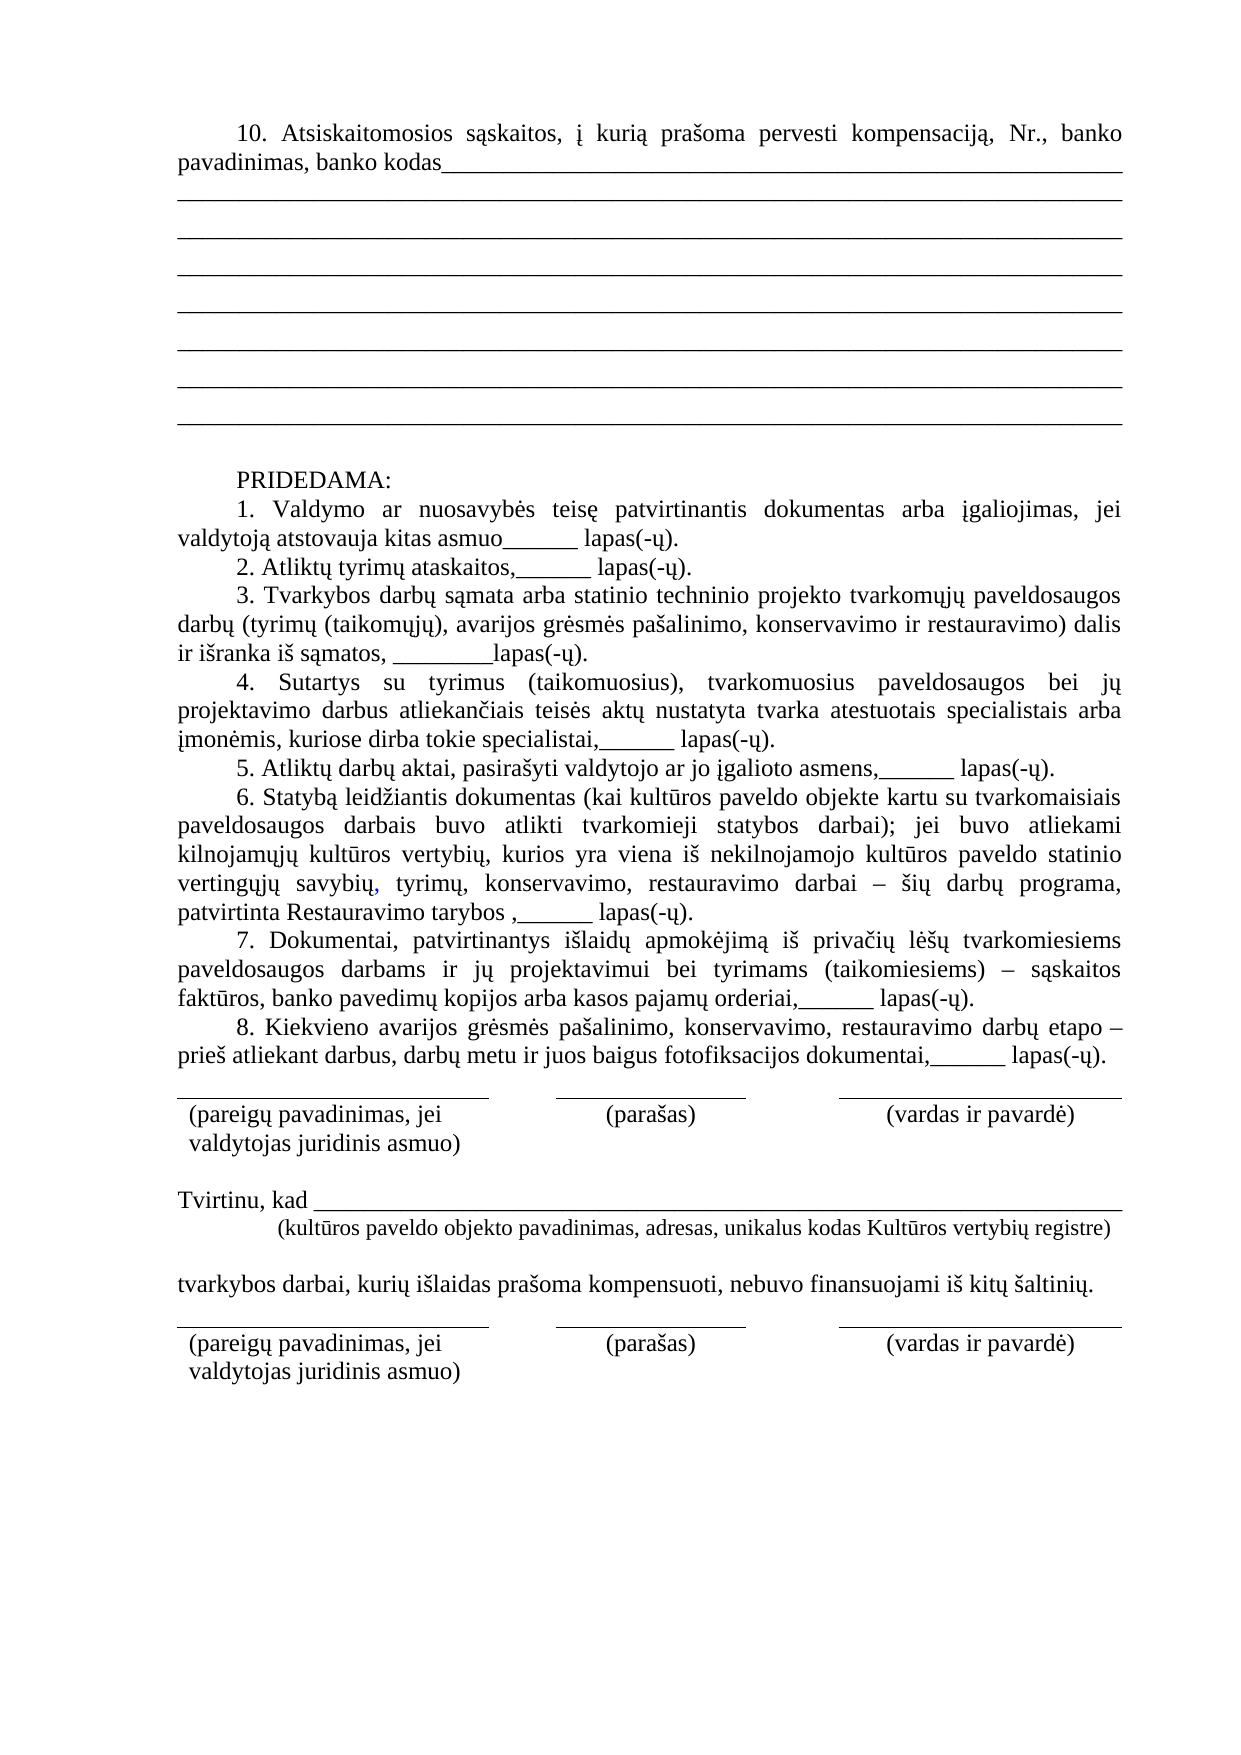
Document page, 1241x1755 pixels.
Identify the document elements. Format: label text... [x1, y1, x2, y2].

text Tvirtinu, kad [177, 1185, 1122, 1214]
text 1. Valdymo ar nuosavybės teisę patvirtinantis dokumentas arba įgaliojimas, jei valdytoją atstovauja kitas asmuo______ lapas(-ų). [177, 494, 1122, 552]
table_header [489, 1327, 556, 1414]
text [177, 239, 1122, 250]
text [177, 351, 1122, 362]
text _ [177, 250, 1122, 275]
text [177, 276, 1122, 287]
text 4. Sutartys su tyrimus (taikomuosius), tvarkomuosius paveldosaugos bei jų projektavimo darbus atliekančiais teisės aktų nustatyta tvarka atestuotais specialistais arba įmonėmis, kuriose dirba tokie specialistai,______ lapas(-ų). [177, 667, 1122, 753]
text [177, 388, 1122, 399]
text 7. Dokumentai, patvirtinantys išlaidų apmokėjimą iš privačių lėšų tvarkomiesiems paveldosaugos darbams ir jų projektavimui bei tyrimams (taikomiesiems) – sąskaitos faktūros, banko pavedimų kopijos arba kasos pajamų orderiai,______ lapas(-ų). [177, 925, 1122, 1012]
table_header (parašas) [556, 1328, 746, 1414]
table_header [489, 1098, 556, 1156]
table_header (pareigų pavadinimas, jei valdytojas juridinis asmuo) [177, 1328, 488, 1414]
text [177, 425, 1122, 437]
table_header [746, 1327, 838, 1414]
text 6. Statybą leidžiantis dokumentas (kai kultūros paveldo objekte kartu su tvarkomaisiais paveldosaugos darbais buvo atlikti tvarkomieji statybos darbai); jei buvo atliekami kilnojamųjų kultūros vertybių, kurios yra viena iš nekilnojamojo kultūros paveldo statinio vertingųjų savybių, tyrimų, konservavimo, restauravimo darbai – šių darbų programa, patvirtinta Restauravimo tarybos ,______ lapas(-ų). [177, 782, 1122, 925]
table_header [746, 1098, 838, 1156]
table_header (pareigų pavadinimas, jei valdytojas juridinis asmuo) [177, 1099, 488, 1156]
table_header (parašas) [556, 1099, 746, 1156]
text 3. Tvarkybos darbų sąmata arba statinio techninio projekto tvarkomųjų paveldosaugos darbų (tyrimų (taikomųjų), avarijos grėsmės pašalinimo, konservavimo ir restauravimo) dalis ir išranka iš sąmatos, ________lapas(-ų). [177, 580, 1122, 667]
text 10. Atsiskaitomosios sąskaitos, į kurią prašoma pervesti kompensaciją, Nr., banko pavadinimas, banko kodas [177, 118, 1122, 176]
text _ [177, 213, 1122, 238]
text _ [177, 325, 1122, 350]
text 8. Kiekvieno avarijos grėsmės pašalinimo, konservavimo, restauravimo darbų etapo – prieš atliekant darbus, darbų metu ir juos baigus fotofiksacijos dokumentai,______ lapas(-ų). [177, 1012, 1122, 1069]
text _ [177, 362, 1122, 387]
table_header (vardas ir pavardė) [839, 1328, 1122, 1414]
text [177, 201, 1122, 213]
text 2. Atliktų tyrimų ataskaitos,______ lapas(-ų). [177, 552, 1122, 580]
text [177, 313, 1122, 325]
text _ [177, 176, 1122, 200]
text 5. Atliktų darbų aktai, pasirašyti valdytojo ar jo įgalioto asmens,______ lapas(-ų). [177, 753, 1122, 782]
text tvarkybos darbai, kurių išlaidas prašoma kompensuoti, nebuvo finansuojami iš kitų šaltinių. [177, 1269, 1122, 1298]
text Pridedama: [177, 465, 1122, 494]
text _ [177, 287, 1122, 312]
text _ [177, 399, 1122, 424]
table_header (vardas ir pavardė) [839, 1099, 1122, 1156]
text (kultūros paveldo objekto pavadinimas, adresas, unikalus kodas Kultūros vertybių registre) [177, 1214, 1122, 1240]
